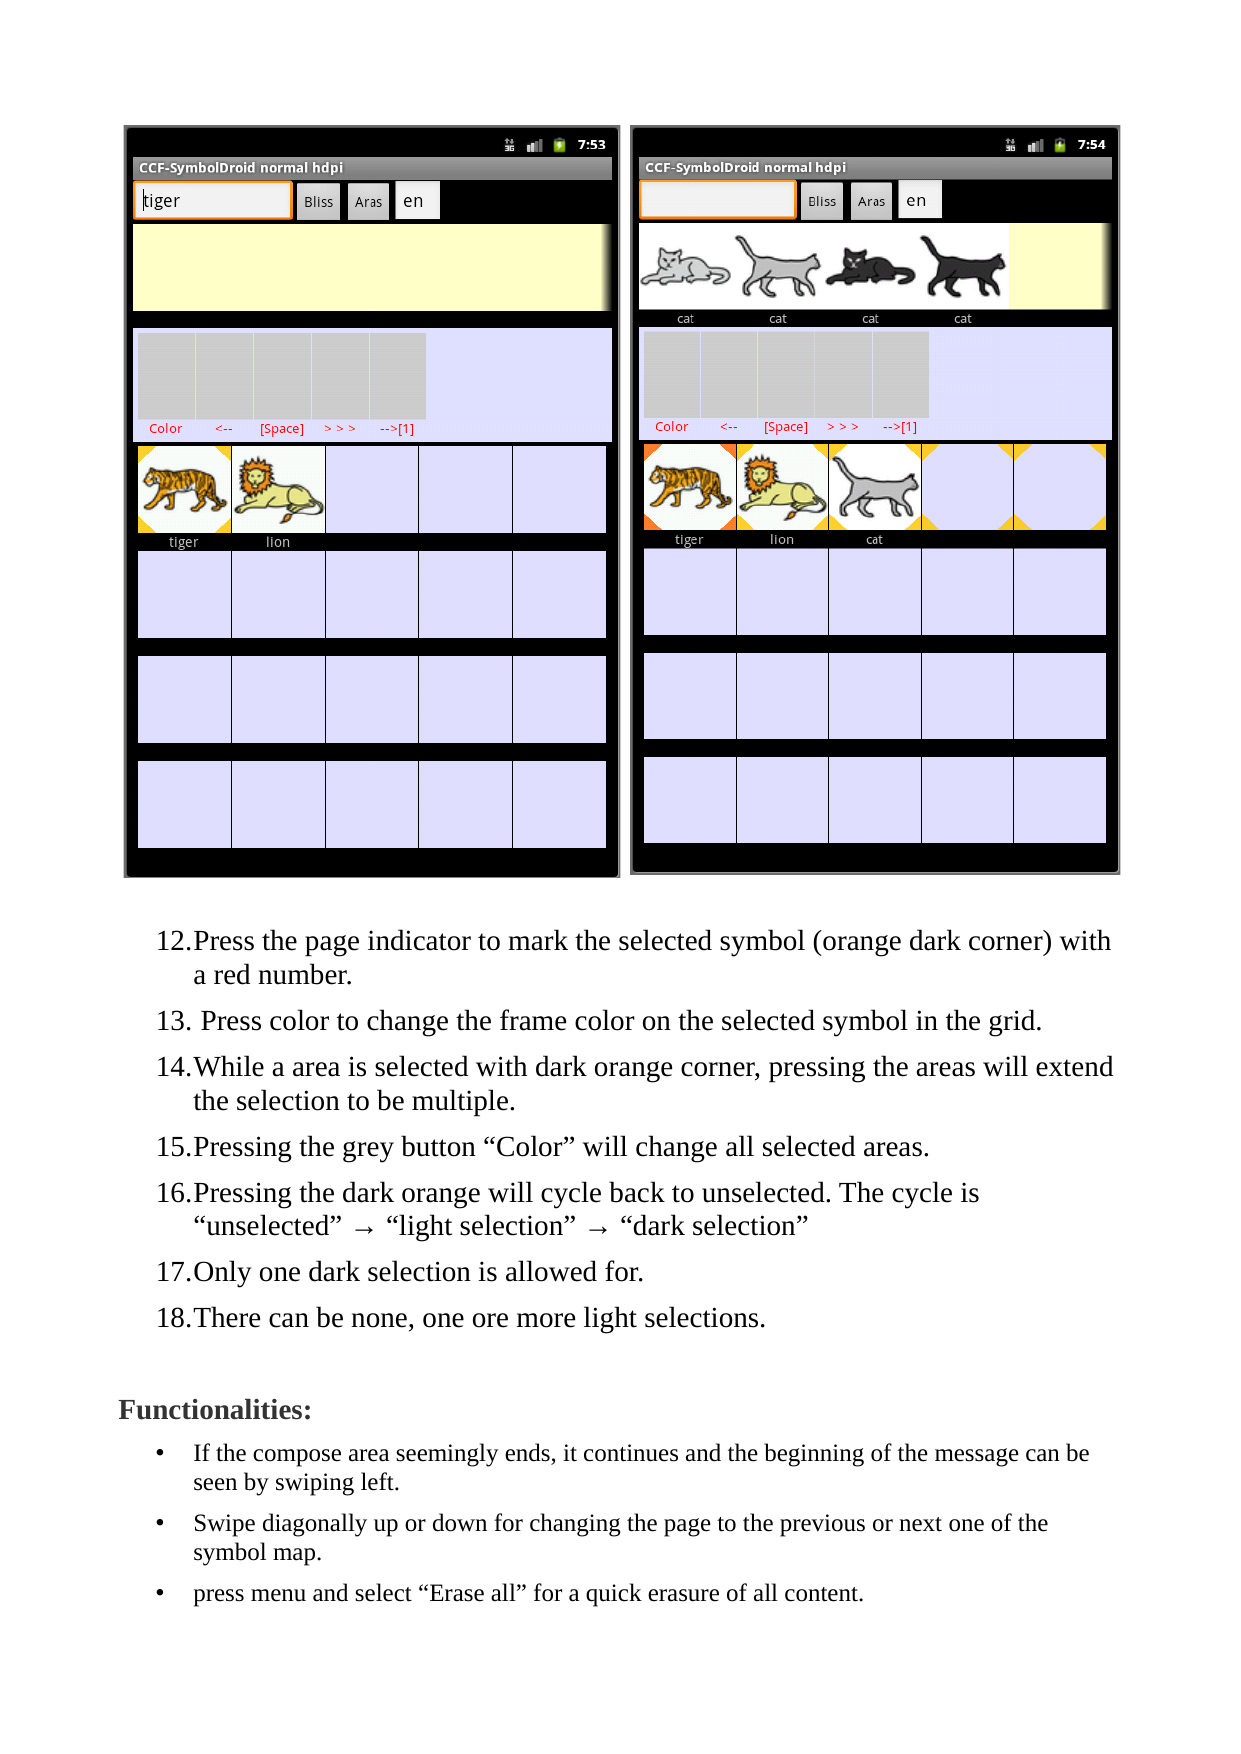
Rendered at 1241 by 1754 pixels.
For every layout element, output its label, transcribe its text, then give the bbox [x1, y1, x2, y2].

list While a area is selected with dark orange corner, pressing the areas will extend the selection to be multiple. [156, 1049, 1122, 1116]
list If the compose area seemingly ends, it continues and the beginning of the message can be seen by swiping left. [156, 1438, 1122, 1496]
list Press the page indicator to mark the selected symbol (orange dark corner) with a red number. [156, 923, 1122, 991]
picture [630, 125, 1121, 875]
list Swipe diagonally up or down for changing the page to the previous or next one of the symbol map. [156, 1508, 1122, 1566]
picture [123, 125, 621, 878]
list There can be none, one ore more light selections. [156, 1300, 1122, 1334]
list Pressing the grey button “Color” will change all selected areas. [156, 1129, 1122, 1162]
list press menu and select “Erase all” for a quick erasure of all content. [156, 1578, 1122, 1607]
list Only one dark selection is allowed for. [156, 1254, 1122, 1288]
text Functionalities: [118, 1392, 1122, 1426]
list Press color to change the frame color on the selected symbol in the grid. [156, 1003, 1122, 1037]
list Pressing the dark orange will cycle back to unselected. The cycle is “unselected” → “light selection” → “dark selection” [156, 1175, 1122, 1242]
